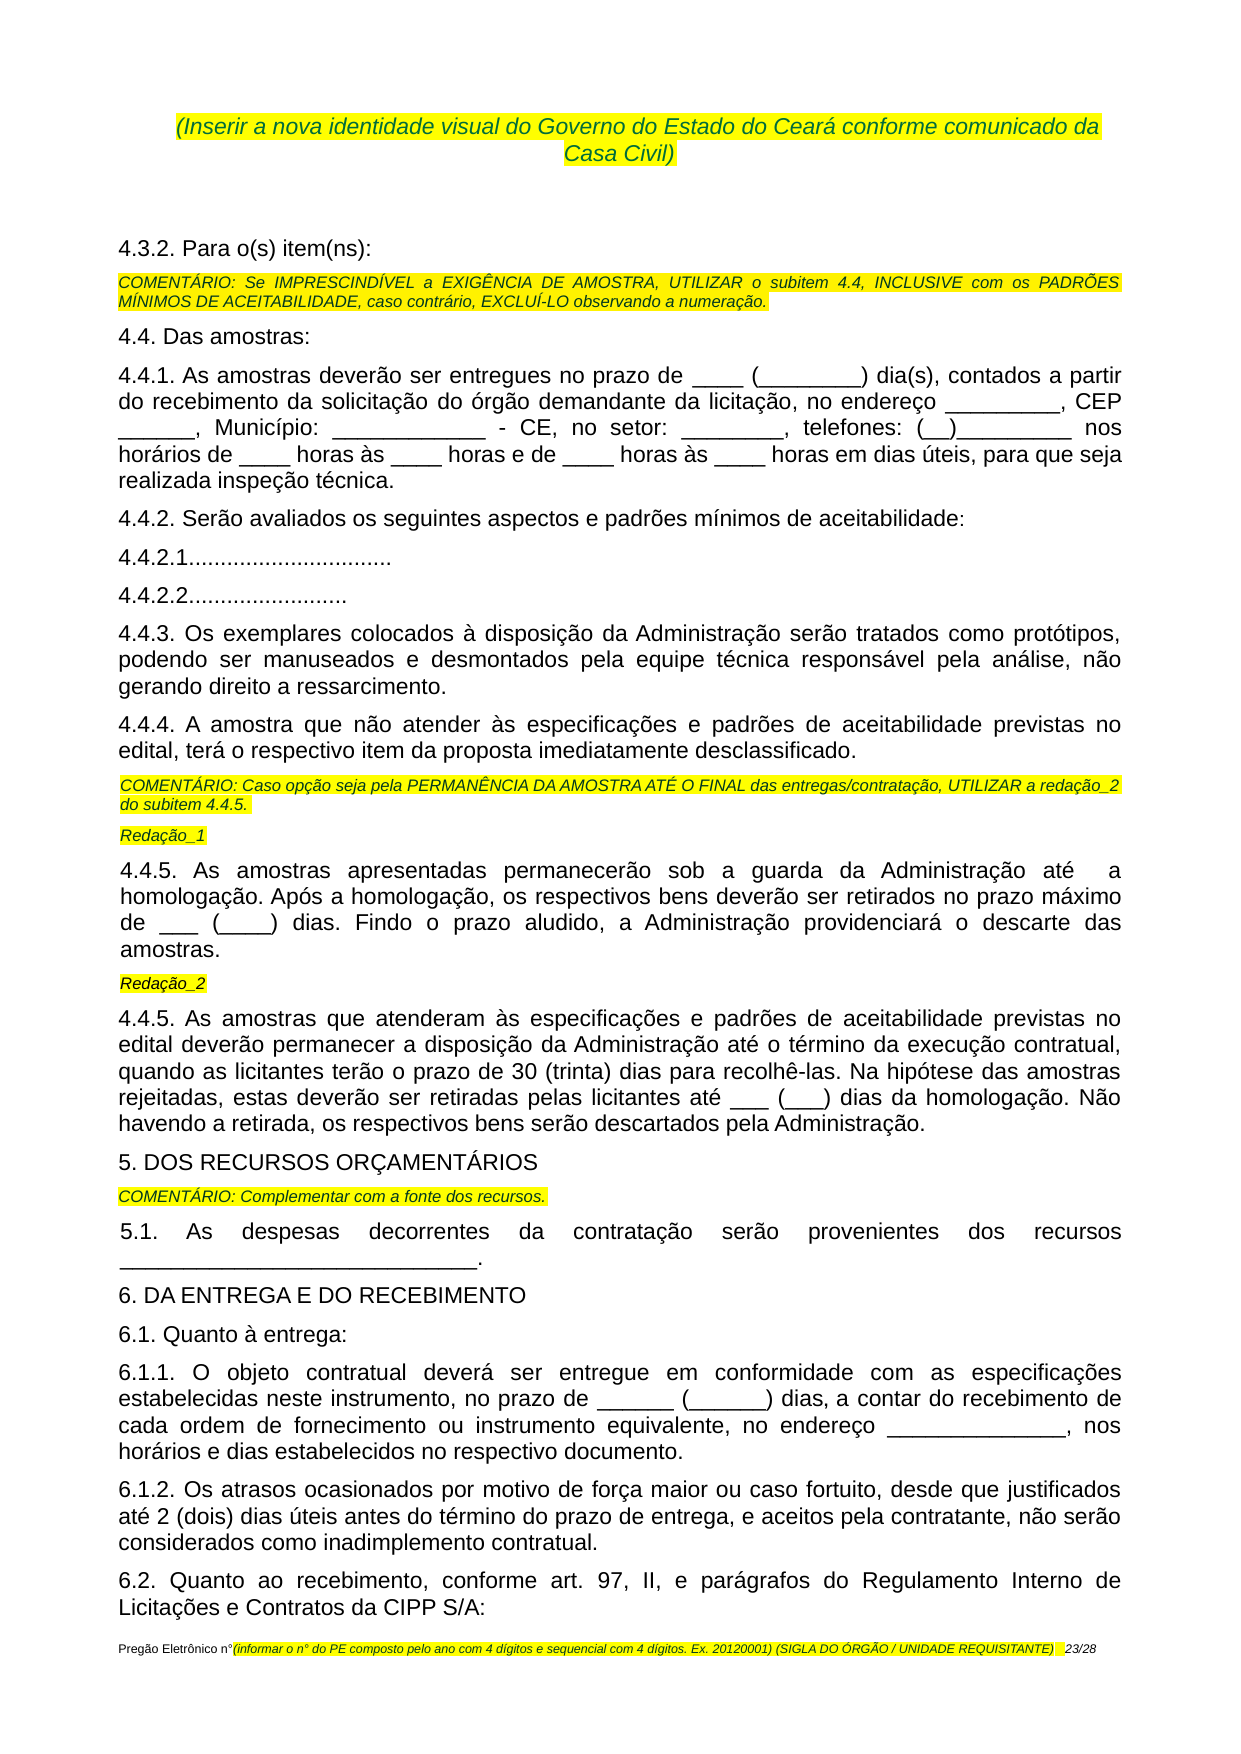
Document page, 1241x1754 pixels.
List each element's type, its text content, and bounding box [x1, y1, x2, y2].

text 6.1.2. Os atrasos ocasionados por motivo de força maior ou caso fortuito, desde que justificados até 2 (dois) dias úteis antes do término do prazo de entrega, e aceitos pela contratante, não serão considerados como inadimplemento contratual. [118, 1476, 1122, 1555]
text Redação_1 [120, 826, 1122, 845]
text 4.4.4. A amostra que não atender às especificações e padrões de aceitabilidade previstas no edital, terá o respectivo item da proposta imediatamente desclassificado. [118, 711, 1122, 763]
text 4.3.2. Para o(s) item(ns): [118, 235, 1122, 261]
text 4.4.2. Serão avaliados os seguintes aspectos e padrões mínimos de aceitabilidade: [118, 505, 1122, 532]
text 6. DA ENTREGA E DO RECEBIMENTO [118, 1282, 1122, 1309]
text 4.4.5. As amostras que atenderam às especificações e padrões de aceitabilidade previstas no edital deverão permanecer a disposição da Administração até o término da execução contratual, quando as licitantes terão o prazo de 30 (trinta) dias para recolhê-las. Na hipótese das amostras rejeitadas, estas deverão ser retiradas pelas licitantes até ___ (___) dias da homologação. Não havendo a retirada, os respectivos bens serão descartados pela Administração. [118, 1005, 1122, 1137]
text 4.4.1. As amostras deverão ser entregues no prazo de ____ (________) dia(s), contados a partir do recebimento da solicitação do órgão demandante da licitação, no endereço _________, CEP ______, Município: ____________ - CE, no setor: ________, telefones: (__)_________ nos horários de ____ horas às ____ horas e de ____ horas às ____ horas em dias úteis, para que seja realizada inspeção técnica. [118, 362, 1122, 493]
text COMENTÁRIO: Se IMPRESCINDÍVEL a EXIGÊNCIA DE AMOSTRA, UTILIZAR o subitem 4.4, INCLUSIVE com os PADRÕES MÍNIMOS DE ACEITABILIDADE, caso contrário, EXCLUÍ-LO observando a numeração. [118, 273, 1122, 311]
text 6.1.1. O objeto contratual deverá ser entregue em conformidade com as especificações estabelecidas neste instrumento, no prazo de ______ (______) dias, a contar do recebimento de cada ordem de fornecimento ou instrumento equivalente, no endereço ______________, nos horários e dias estabelecidos no respectivo documento. [118, 1359, 1122, 1464]
text 4.4.3. Os exemplares colocados à disposição da Administração serão tratados como protótipos, podendo ser manuseados e desmontados pela equipe técnica responsável pela análise, não gerando direito a ressarcimento. [118, 620, 1122, 699]
text 5. DOS RECURSOS ORÇAMENTÁRIOS [118, 1149, 1122, 1175]
text Redação_2 [120, 974, 1122, 993]
text 6.2. Quanto ao recebimento, conforme art. 97, II, e parágrafos do Regulamento Interno de Licitações e Contratos da CIPP S/A: [118, 1567, 1122, 1620]
text 6.1. Quanto à entrega: [118, 1321, 1122, 1347]
text 4.4.2.2......................... [118, 582, 1122, 608]
text 4.4.5. As amostras apresentadas permanecerão sob a guarda da Administração até a homologação. Após a homologação, os respectivos bens deverão ser retirados no prazo máximo de ___ (____) dias. Findo o prazo aludido, a Administração providenciará o descarte das amostras. [120, 857, 1122, 962]
text 4.4.2.1................................ [118, 543, 1122, 570]
text COMENTÁRIO: Caso opção seja pela PERMANÊNCIA DA AMOSTRA ATÉ O FINAL das entregas/contratação, UTILIZAR a redação_2 do subitem 4.4.5. [120, 775, 1122, 814]
text 5.1. As despesas decorrentes da contratação serão provenientes dos recursos ____________________________. [120, 1218, 1122, 1271]
text COMENTÁRIO: Complementar com a fonte dos recursos. [118, 1187, 1122, 1206]
text 4.4. Das amostras: [118, 323, 1122, 350]
